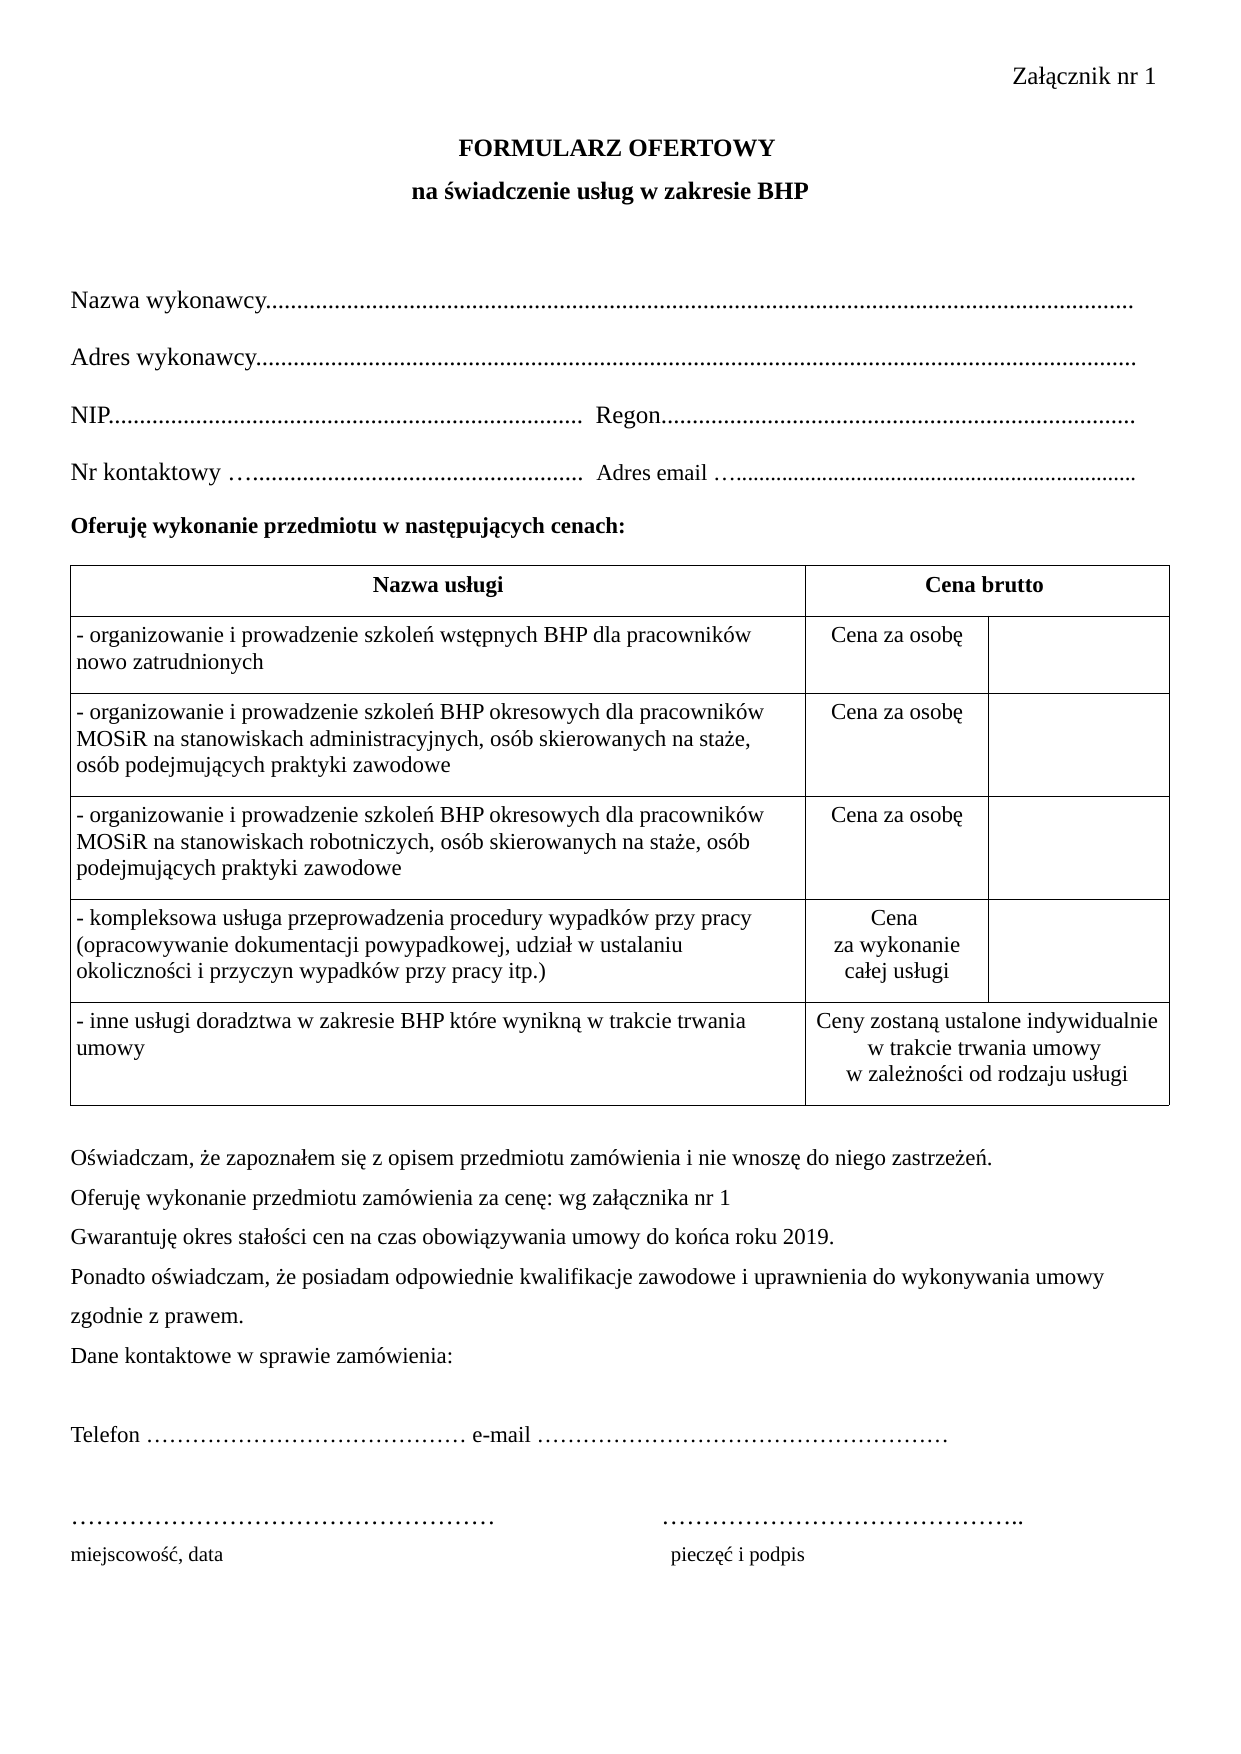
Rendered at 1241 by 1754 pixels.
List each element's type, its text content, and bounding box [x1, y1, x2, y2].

table_cell Cena za osobę [806, 797, 988, 899]
table_cell Cena za osobę [806, 617, 988, 692]
text Nr kontaktowy …..................................................... Adres email …...................................................................... Oferuję wykonanie przedmiotu w następujących cenach: [70, 457, 1169, 539]
table_cell [989, 694, 1169, 796]
table_cell - organizowanie i prowadzenie szkoleń wstępnych BHP dla pracowników nowo zatrudnionych [71, 617, 805, 692]
table_cell Cena za wykonanie całej usługi [806, 900, 988, 1002]
text Załącznik nr 1 [70, 61, 1169, 90]
table_cell [989, 797, 1169, 899]
table_cell [989, 617, 1169, 692]
text na świadczenie usług w zakresie BHP [70, 176, 1169, 205]
table_cell - kompleksowa usługa przeprowadzenia procedury wypadków przy pracy (opracowywanie dokumentacji powypadkowej, udział w ustalaniu okoliczności i przyczyn wypadków przy pracy itp.) [71, 900, 805, 1002]
text Adres wykonawcy............................................................................................................................................. NIP............................................................................ Regon............................................................................ [70, 342, 1169, 429]
table_header Nazwa usługi [71, 566, 805, 616]
text Oświadczam, że zapoznałem się z opisem przedmiotu zamówienia i nie wnoszę do niego zastrzeżeń. [70, 1106, 1169, 1171]
table_header Cena brutto [806, 566, 1169, 616]
table_cell [989, 900, 1169, 1002]
table_cell Cena za osobę [806, 694, 988, 796]
table_cell - organizowanie i prowadzenie szkoleń BHP okresowych dla pracowników MOSiR na stanowiskach robotniczych, osób skierowanych na staże, osób podejmujących praktyki zawodowe [71, 797, 805, 899]
table_cell - inne usługi doradztwa w zakresie BHP które wynikną w trakcie trwania umowy [71, 1003, 805, 1105]
text Nazwa wykonawcy........................................................................................................................................... [70, 285, 1169, 314]
table_cell Ceny zostaną ustalone indywidualnie w trakcie trwania umowy w zależności od rodzaju usługi [806, 1003, 1169, 1105]
text Oferuję wykonanie przedmiotu zamówienia za cenę: wg załącznika nr 1 Gwarantuję okres stałości cen na czas obowiązywania umowy do końca roku 2019. Ponadto oświadczam, że posiadam odpowiednie kwalifikacje zawodowe i uprawnienia do wykonywania umowy zgodnie z prawem. Dane kontaktowe w sprawie zamówienia: Telefon …………………………………… e-mail ……………………………………………… …………………………………………… …………………………………….. miejscowość, data pieczęć i podpis [70, 1184, 1169, 1566]
table_cell - organizowanie i prowadzenie szkoleń BHP okresowych dla pracowników MOSiR na stanowiskach administracyjnych, osób skierowanych na staże, osób podejmujących praktyki zawodowe [71, 694, 805, 796]
text FORMULARZ OFERTOWY [70, 133, 1169, 162]
